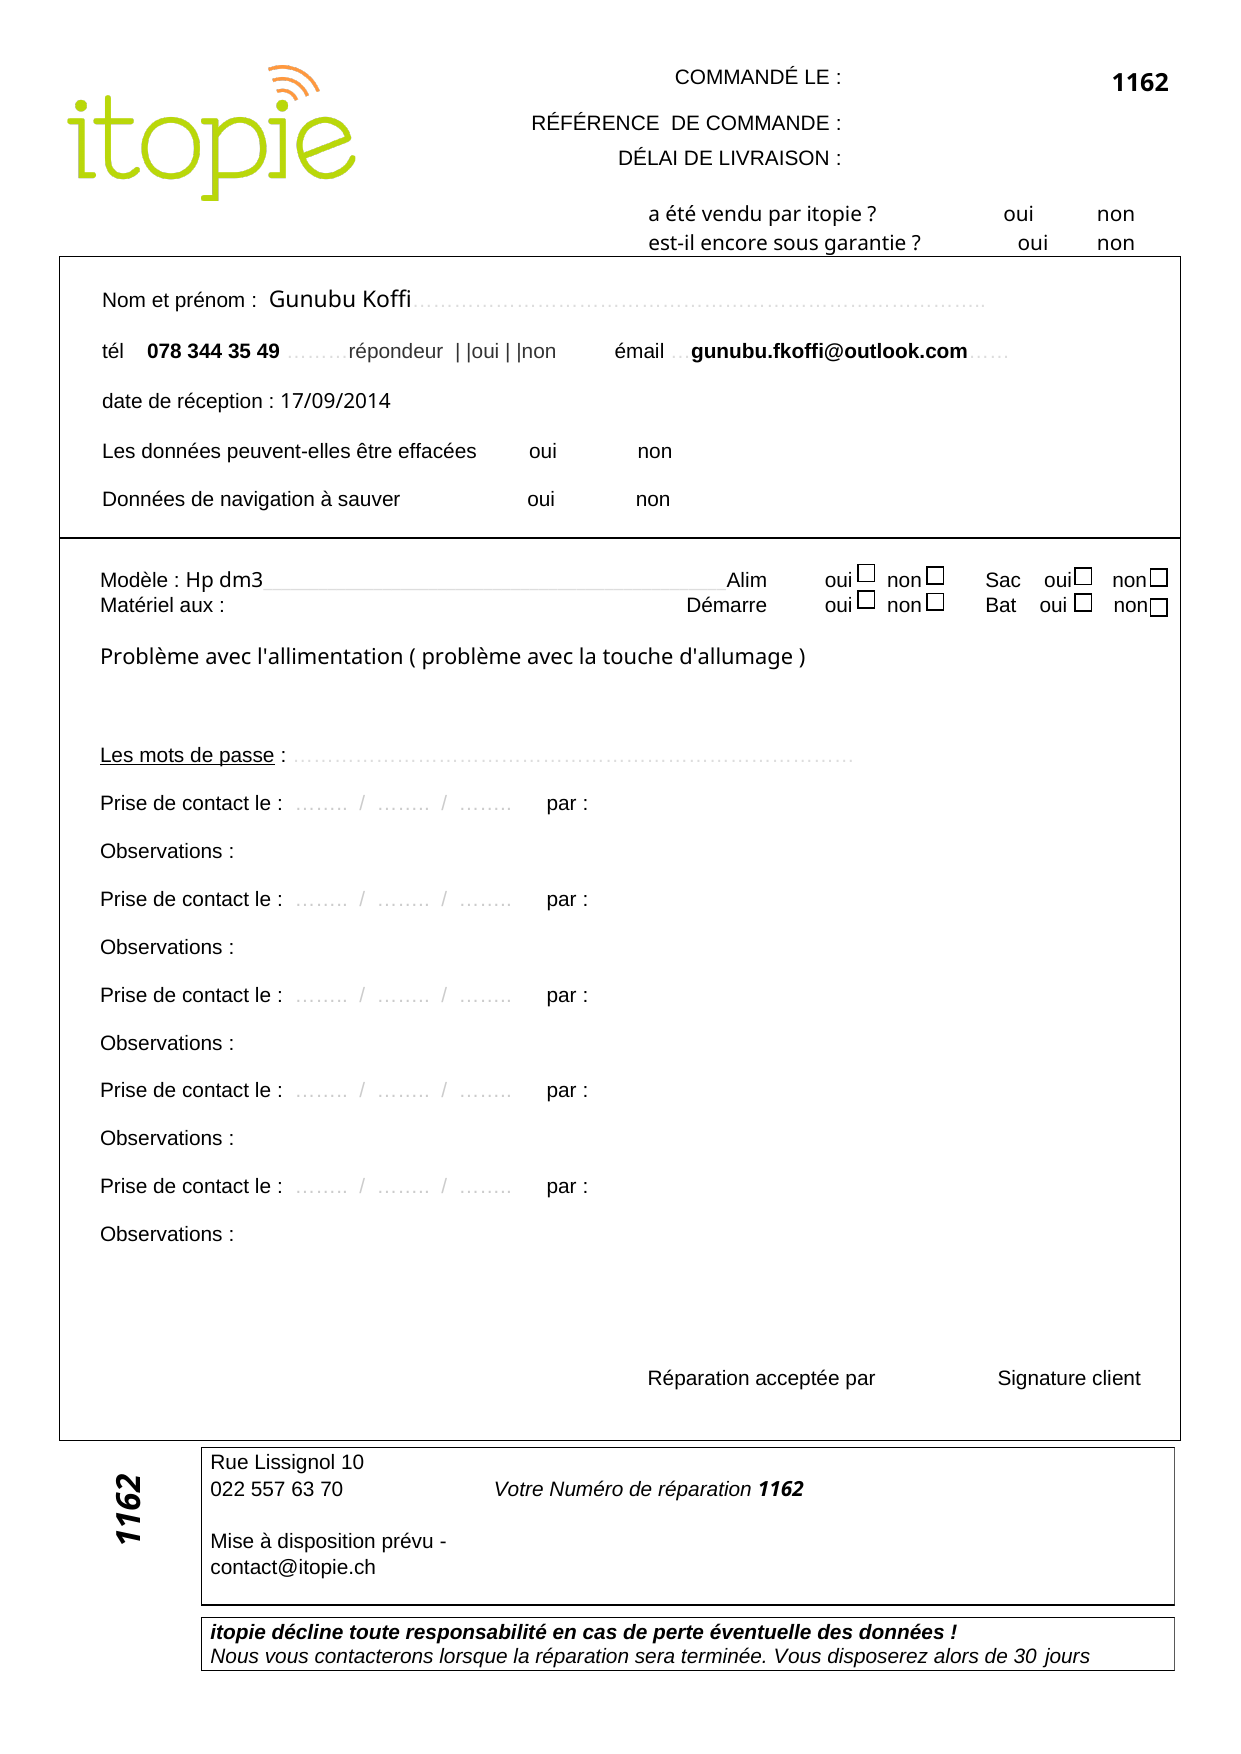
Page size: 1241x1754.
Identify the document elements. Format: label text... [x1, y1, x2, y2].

table_cell [847, 140, 1180, 175]
text Modèle : Hp dm3 Alim oui non Sac oui non [879, 562, 925, 590]
table_header 1162 [847, 59, 1180, 104]
table_header Rue Lissignol 10 022 557 63 70 Votre Numéro de réparation 1162 Mise à disposition prévu - contact@itopie.ch [195, 1441, 1180, 1611]
table_cell [847, 105, 1180, 140]
table_header COMMANDÉ LE : [490, 59, 847, 104]
text Les données peuvent-elles être effacées oui non [60, 436, 1180, 463]
text Prise de contact le : …….. / …….. / …….. par : [60, 1171, 1180, 1198]
picture [67, 65, 356, 201]
table_cell RÉFÉRENCE DE COMMANDE : [490, 105, 847, 140]
text Prise de contact le : …….. / …….. / …….. par : [60, 883, 1180, 911]
text Matériel aux : Démarre oui non Bat oui non [60, 590, 1180, 617]
text est-il encore sous garantie ? oui non [59, 228, 1181, 256]
text Données de navigation à sauver oui non [60, 484, 1180, 511]
text tél 078 344 35 49 ………répondeur | |oui | |non émail …gunubu.fkoffi@outlook.com…… [60, 335, 1180, 362]
text Prise de contact le : …….. / …….. / …….. par : [60, 788, 1180, 815]
text Nom et prénom : Gunubu Koffi……………………………………………………………………….. [60, 280, 1180, 314]
text Problème avec l'allimentation ( problème avec la touche d'allumage ) [60, 638, 1180, 671]
text a été vendu par itopie ? oui non [59, 199, 1181, 228]
text Observations : [60, 931, 1180, 958]
text Observations : [60, 1219, 1180, 1246]
table_cell itopie décline toute responsabilité en cas de perte éventuelle des données ! Nous vous contacterons lorsque la réparation sera terminée. Vous disposerez alors de 30 jours [195, 1611, 1180, 1677]
text date de réception : 17/09/2014 [60, 383, 1180, 415]
text Observations : [60, 1123, 1180, 1150]
text Observations : [60, 1027, 1180, 1054]
text Prise de contact le : …….. / …….. / …….. par : [60, 979, 1180, 1006]
text Les mots de passe : ……………………………………………………………………… [60, 740, 1180, 767]
text Réparation acceptée par Signature client [60, 1363, 1180, 1390]
text Prise de contact le : …….. / …….. / …….. par : [60, 1075, 1180, 1102]
table_cell DÉLAI DE LIVRAISON : [490, 140, 847, 175]
text Observations : [60, 836, 1180, 863]
text Modèle : Hp dm3 Alim oui non Sac oui non [60, 562, 856, 590]
text Modèle : Hp dm3 Alim oui non Sac oui non [948, 562, 1180, 590]
table_header 1162 [59, 1441, 195, 1677]
